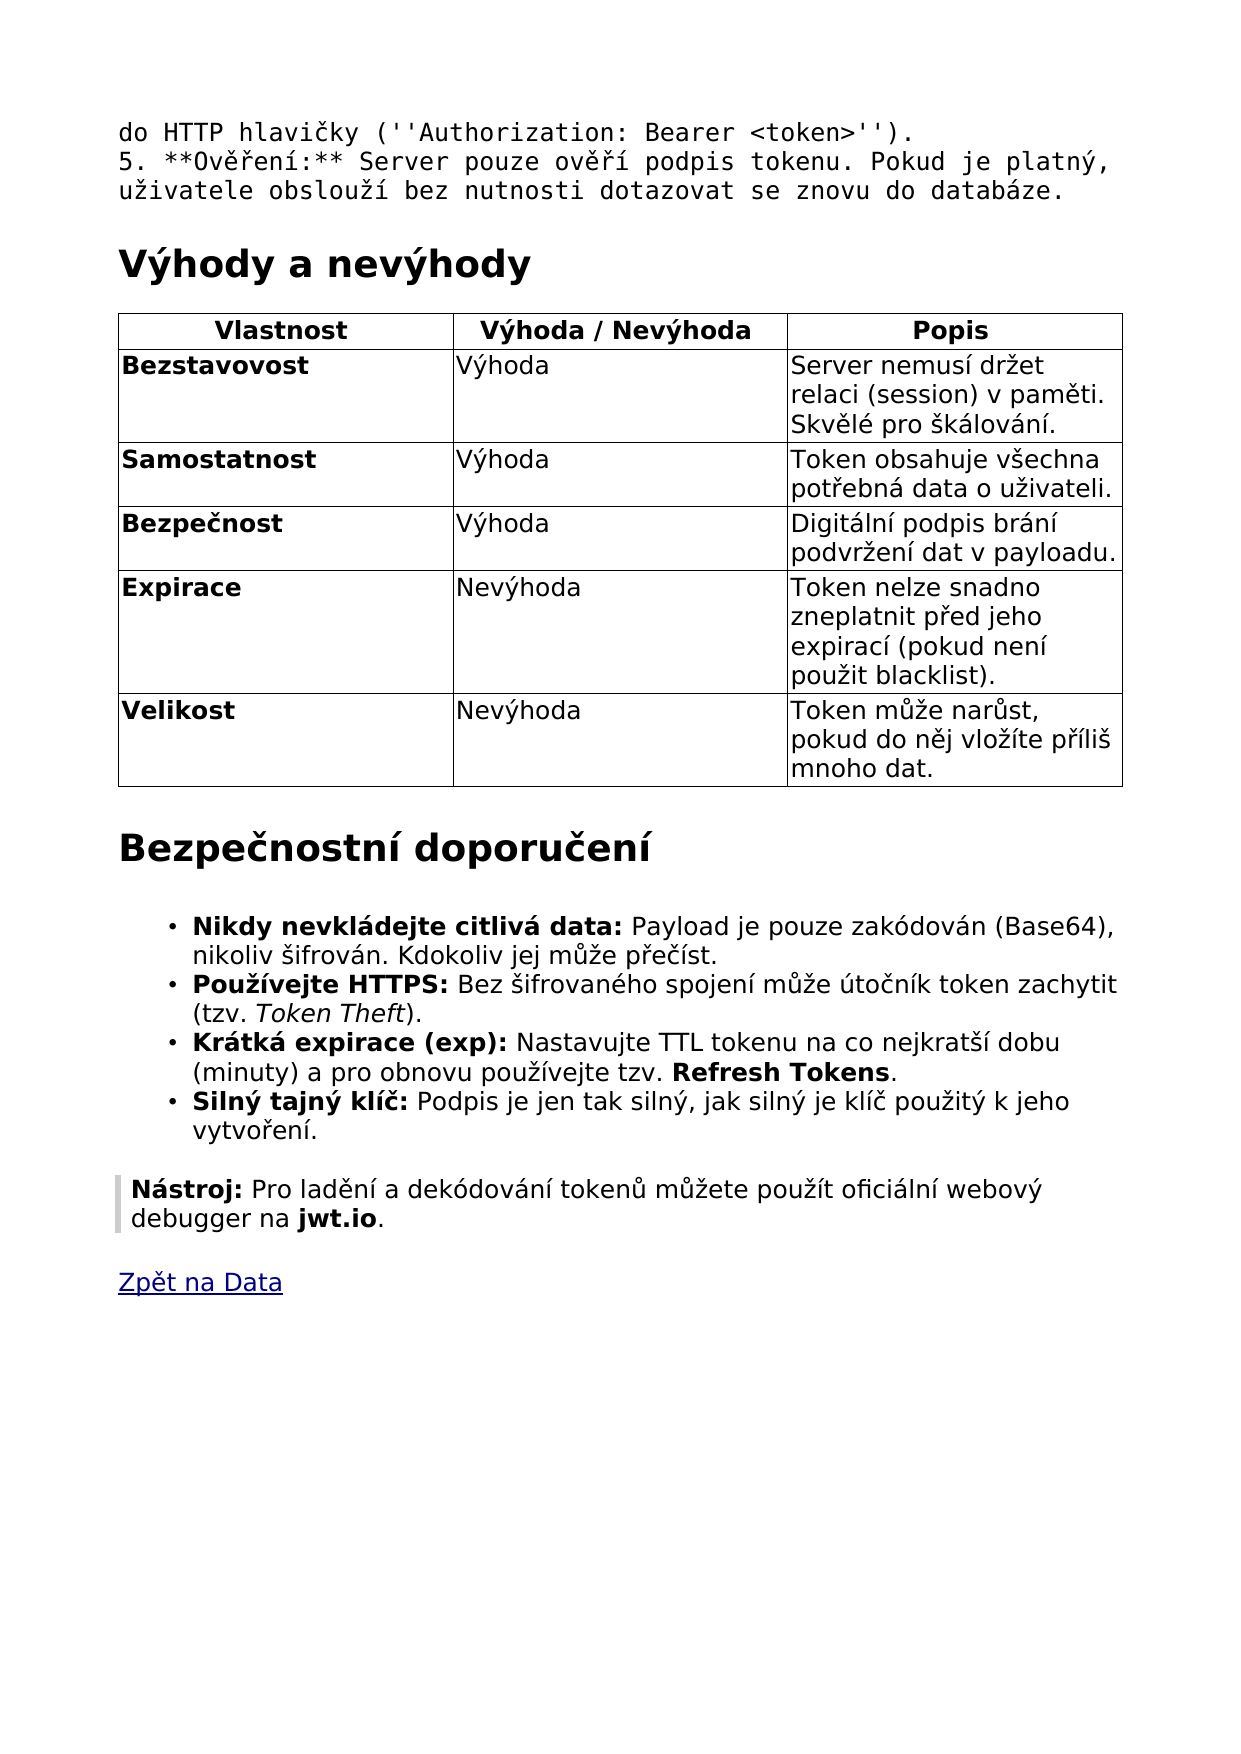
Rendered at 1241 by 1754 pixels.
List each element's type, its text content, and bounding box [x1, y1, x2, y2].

list Používejte HTTPS: Bez šifrovaného spojení může útočník token zachytit (tzv. Token Theft). [177, 970, 1122, 1029]
text Zpět na Data [118, 1268, 1122, 1297]
table_cell Server nemusí držet relaci (session) v paměti. Skvělé pro škálování. [788, 350, 1122, 442]
text do HTTP hlavičky (''Authorization: Bearer <token>''). 5. **Ověření:** Server pouze ověří podpis tokenu. Pokud je platný, uživatele obslouží bez nutnosti dotazovat se znovu do databáze. [118, 118, 1122, 206]
subtitle Bezpečnostní doporučení [118, 826, 1122, 870]
table_cell Nevýhoda [454, 571, 787, 693]
table_cell Nevýhoda [454, 694, 787, 786]
list Nikdy nevkládejte citlivá data: Payload je pouze zakódován (Base64), nikoliv šifrován. Kdokoliv jej může přečíst. [177, 912, 1122, 970]
table_header Nástroj: Pro ladění a dekódování tokenů můžete použít oficiální webový debugger na jwt.io. [121, 1175, 1122, 1233]
table_cell Velikost [119, 694, 453, 786]
table_cell Expirace [119, 571, 453, 693]
table_header Výhoda / Nevýhoda [454, 314, 787, 348]
table_cell Výhoda [454, 350, 787, 442]
table_cell Token může narůst, pokud do něj vložíte příliš mnoho dat. [788, 694, 1122, 786]
table_cell Výhoda [454, 507, 787, 570]
table_header Popis [788, 314, 1122, 348]
table_cell Výhoda [454, 443, 787, 506]
table_cell Digitální podpis brání podvržení dat v payloadu. [788, 507, 1122, 570]
list Krátká expirace (exp): Nastavujte TTL tokenu na co nejkratší dobu (minuty) a pro obnovu používejte tzv. Refresh Tokens. [177, 1029, 1122, 1087]
table_cell Samostatnost [119, 443, 453, 506]
table_cell Token obsahuje všechna potřebná data o uživateli. [788, 443, 1122, 506]
list Silný tajný klíč: Podpis je jen tak silný, jak silný je klíč použitý k jeho vytvoření. [177, 1087, 1122, 1145]
table_header Vlastnost [119, 314, 453, 348]
table_cell Bezpečnost [119, 507, 453, 570]
table_cell Token nelze snadno zneplatnit před jeho expirací (pokud není použit blacklist). [788, 571, 1122, 693]
subtitle Výhody a nevýhody [118, 242, 1122, 286]
table_cell Bezstavovost [119, 350, 453, 442]
